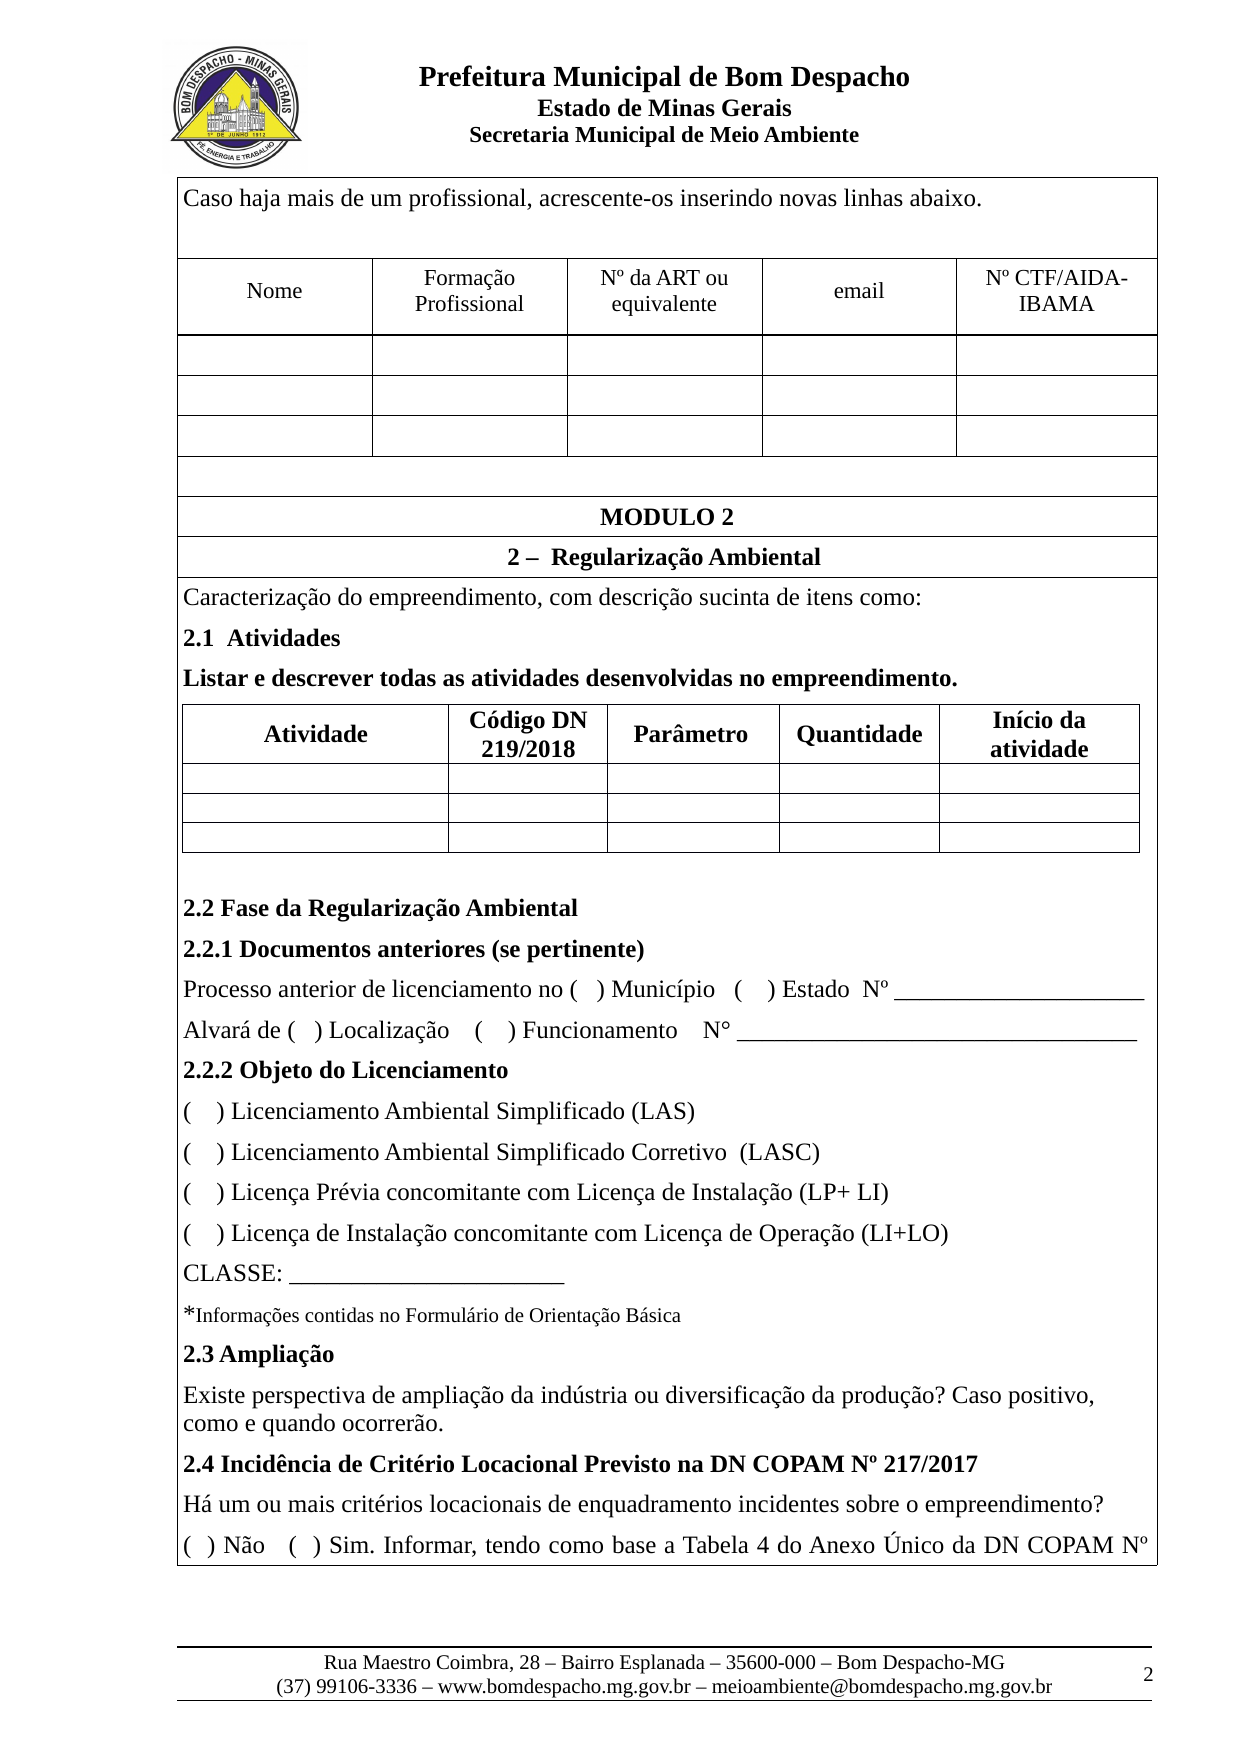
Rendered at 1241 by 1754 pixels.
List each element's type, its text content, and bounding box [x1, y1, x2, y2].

table_cell Nome [178, 259, 372, 334]
table_cell [449, 794, 607, 822]
table_cell [449, 764, 607, 792]
table_cell [568, 416, 762, 456]
table_cell [957, 416, 1157, 456]
table_cell [449, 823, 607, 852]
table_cell [373, 336, 567, 375]
table_cell [183, 764, 448, 792]
table_header Parâmetro [608, 705, 779, 763]
table_cell [373, 376, 567, 415]
table_cell [178, 457, 1157, 496]
table_header Atividade [183, 705, 448, 763]
table_cell email [763, 259, 956, 334]
table_cell [780, 823, 939, 852]
table_cell [183, 794, 448, 822]
table_cell [957, 376, 1157, 415]
table_cell Caso haja mais de um profissional, acrescente-os inserindo novas linhas abaixo. [178, 178, 1157, 258]
picture [162, 39, 308, 174]
table_cell [763, 376, 956, 415]
table_cell MODULO 2 [178, 497, 1157, 536]
table_cell [940, 764, 1139, 792]
table_cell [780, 794, 939, 822]
table_header Código DN 219/2018 [449, 705, 607, 763]
table_cell [940, 823, 1139, 852]
table_cell [780, 764, 939, 792]
table_header Quantidade [780, 705, 939, 763]
table_cell [763, 336, 956, 375]
table_cell [957, 336, 1157, 375]
table_cell [178, 416, 372, 456]
table_cell [568, 376, 762, 415]
table_cell Nº da ART ou equivalente [568, 259, 762, 334]
table_cell [178, 336, 372, 375]
table_cell [568, 336, 762, 375]
table_cell 2 – Regularização Ambiental [178, 537, 1157, 577]
table_cell [608, 764, 779, 792]
table_cell Caracterização do empreendimento, com descrição sucinta de itens como: 2.1 Atividades Listar e descrever todas as atividades desenvolvidas no empreendimento. 2.2 Fase da Regularização Ambiental 2.2.1 Documentos anteriores (se pertinente) Processo anterior de licenciamento no ( ) Município ( ) Estado Nº ____________________ Alvará de ( ) Localização ( ) Funcionamento N° ________________________________ 2.2.2 Objeto do Licenciamento ( ) Licenciamento Ambiental Simplificado (LAS) ( ) Licenciamento Ambiental Simplificado Corretivo (LASC) ( ) Licença Prévia concomitante com Licença de Instalação (LP+ LI) ( ) Licença de Instalação concomitante com Licença de Operação (LI+LO) CLASSE: ______________________ *Informações contidas no Formulário de Orientação Básica 2.3 Ampliação Existe perspectiva de ampliação da indústria ou diversificação da produção? Caso positivo, como e quando ocorrerão. 2.4 Incidência de Critério Locacional Previsto na DN COPAM Nº 217/2017 Há um ou mais critérios locacionais de enquadramento incidentes sobre o empreendimento? ( ) Não ( ) Sim. Informar, tendo como base a Tabela 4 do Anexo Único da DN COPAM Nº [178, 578, 1157, 1564]
table_cell [940, 794, 1139, 822]
table_header Início da atividade [940, 705, 1139, 763]
table_cell [183, 823, 448, 852]
table_cell [373, 416, 567, 456]
table_cell [608, 794, 779, 822]
table_cell [608, 823, 779, 852]
table_cell [178, 376, 372, 415]
table_cell Formação Profissional [373, 259, 567, 334]
table_cell Nº CTF/AIDA-IBAMA [957, 259, 1157, 334]
table_cell [763, 416, 956, 456]
